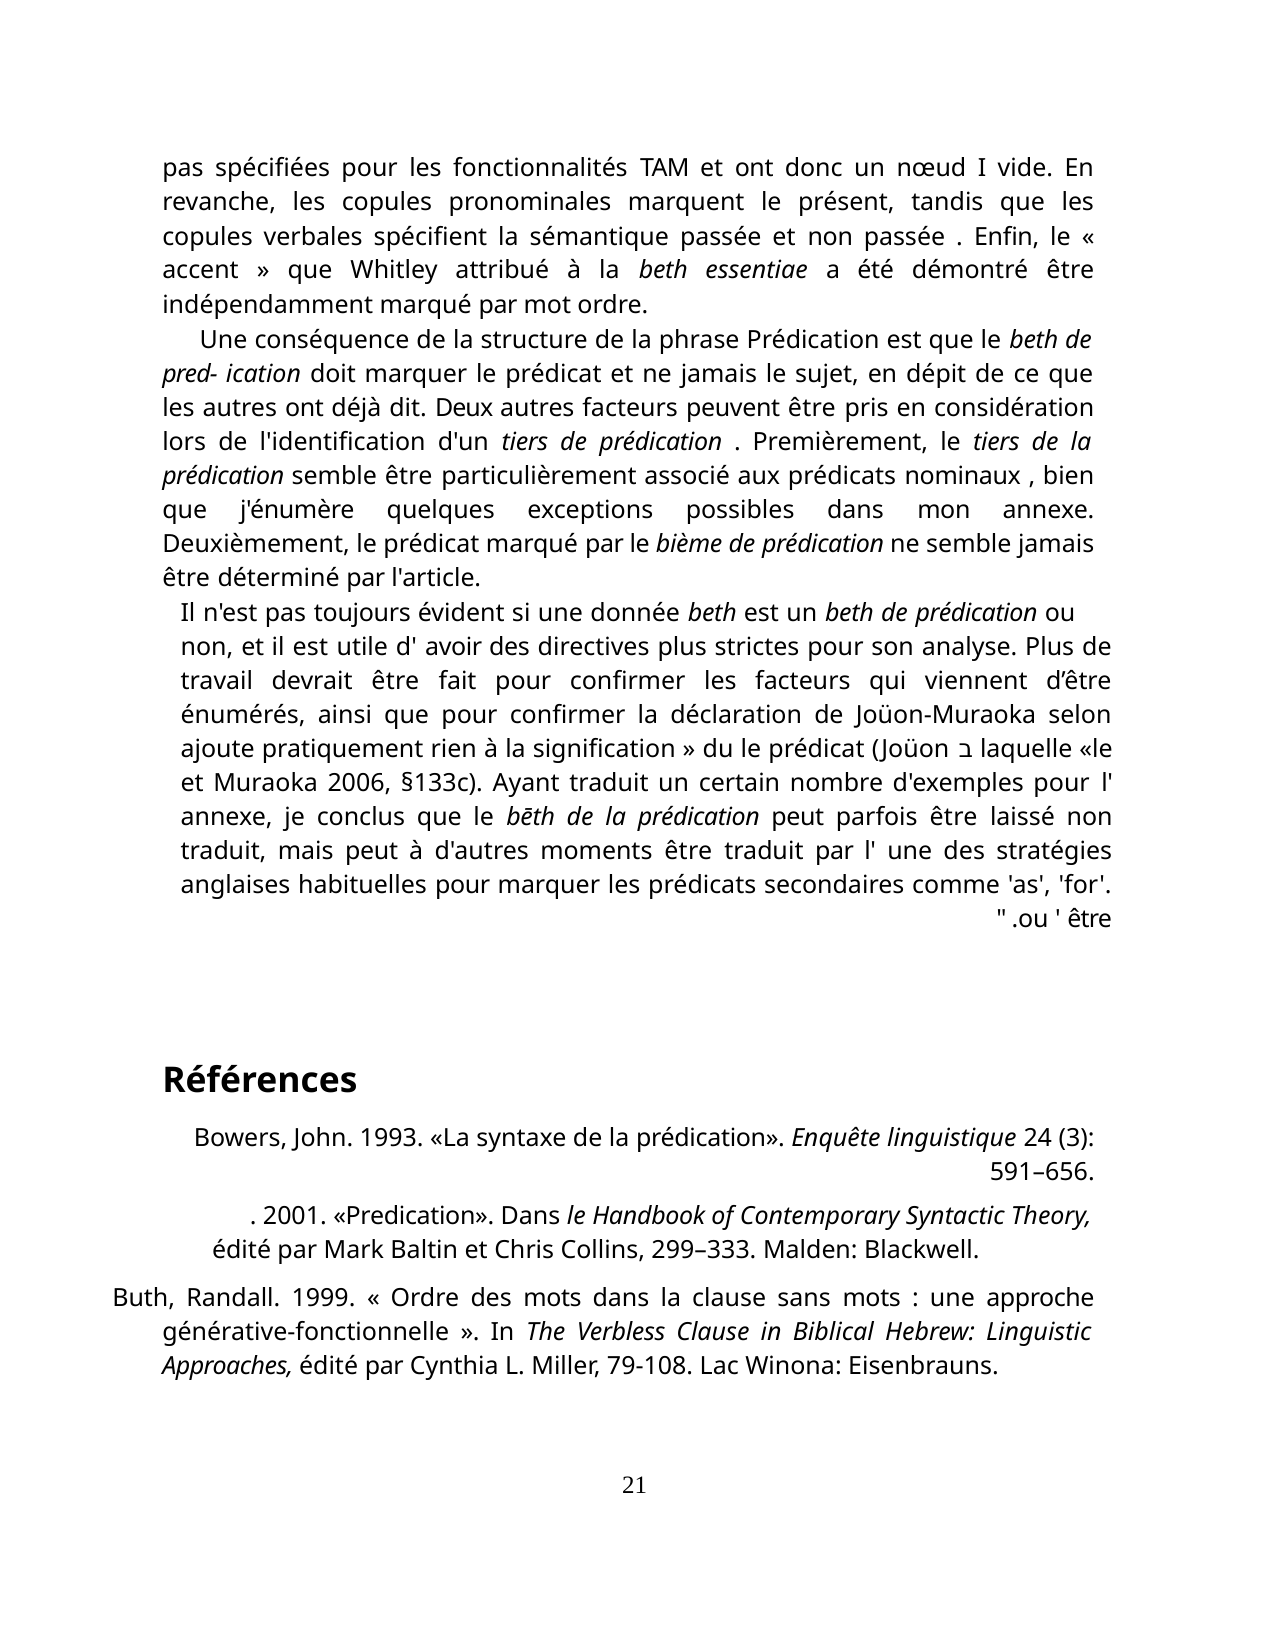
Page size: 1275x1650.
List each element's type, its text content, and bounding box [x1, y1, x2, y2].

text Références [162, 1055, 1125, 1103]
text . 2001. «Predication». Dans le Handbook of Contemporary Syntactic Theory, [150, 1197, 1094, 1232]
text Buth, Randall. 1999. « Ordre des mots dans la clause sans mots : une approche générative-fonctionnelle ». In The Verbless Clause in Biblical Hebrew: Linguistic Approaches, édité par Cynthia L. Miller, 79-108. Lac Winona: Eisenbrauns. [112, 1280, 1094, 1382]
text Bowers, John. 1993. «La syntaxe de la prédication». Enquête linguistique 24 (3): 591–656. [150, 1119, 1094, 1188]
text Il n'est pas toujours évident si une donnée beth est un beth de prédication ou non, et il est utile d' avoir des directives plus strictes pour son analyse. Plus de travail devrait être fait pour confirmer les facteurs qui viennent d’être énumérés, ainsi que pour confirmer la déclaration de Joüon-Muraoka selon laquelle «le ב ajoute pratiquement rien à la signification » du le prédicat (Joüon et Muraoka 2006, §133c). Ayant traduit un certain nombre d'exemples pour l' annexe, je conclus que le bēth de la prédication peut parfois être laissé non traduit, mais peut à d'autres moments être traduit par l' une des stratégies anglaises habituelles pour marquer les prédicats secondaires comme 'as', 'for'. ou ' être. " [181, 594, 1113, 935]
text pas spécifiées pour les fonctionnalités TAM et ont donc un nœud I vide. En revanche, les copules pronominales marquent le présent, tandis que les copules verbales spécifient la sémantique passée et non passée . Enfin, le « accent » que Whitley attribué à la beth essentiae a été démontré être indépendamment marqué par mot ordre. [162, 150, 1094, 320]
text Une conséquence de la structure de la phrase Prédication est que le beth de pred- ication doit marquer le prédicat et ne jamais le sujet, en dépit de ce que les autres ont déjà dit. Deux autres facteurs peuvent être pris en considération lors de l'identification d'un tiers de prédication . Premièrement, le tiers de la prédication semble être particulièrement associé aux prédicats nominaux , bien que j'énumère quelques exceptions possibles dans mon annexe. Deuxièmement, le prédicat marqué par le bième de prédication ne semble jamais être déterminé par l'article. [162, 321, 1094, 594]
text édité par Mark Baltin et Chris Collins, 299–333. Malden: Blackwell. [212, 1232, 1125, 1266]
